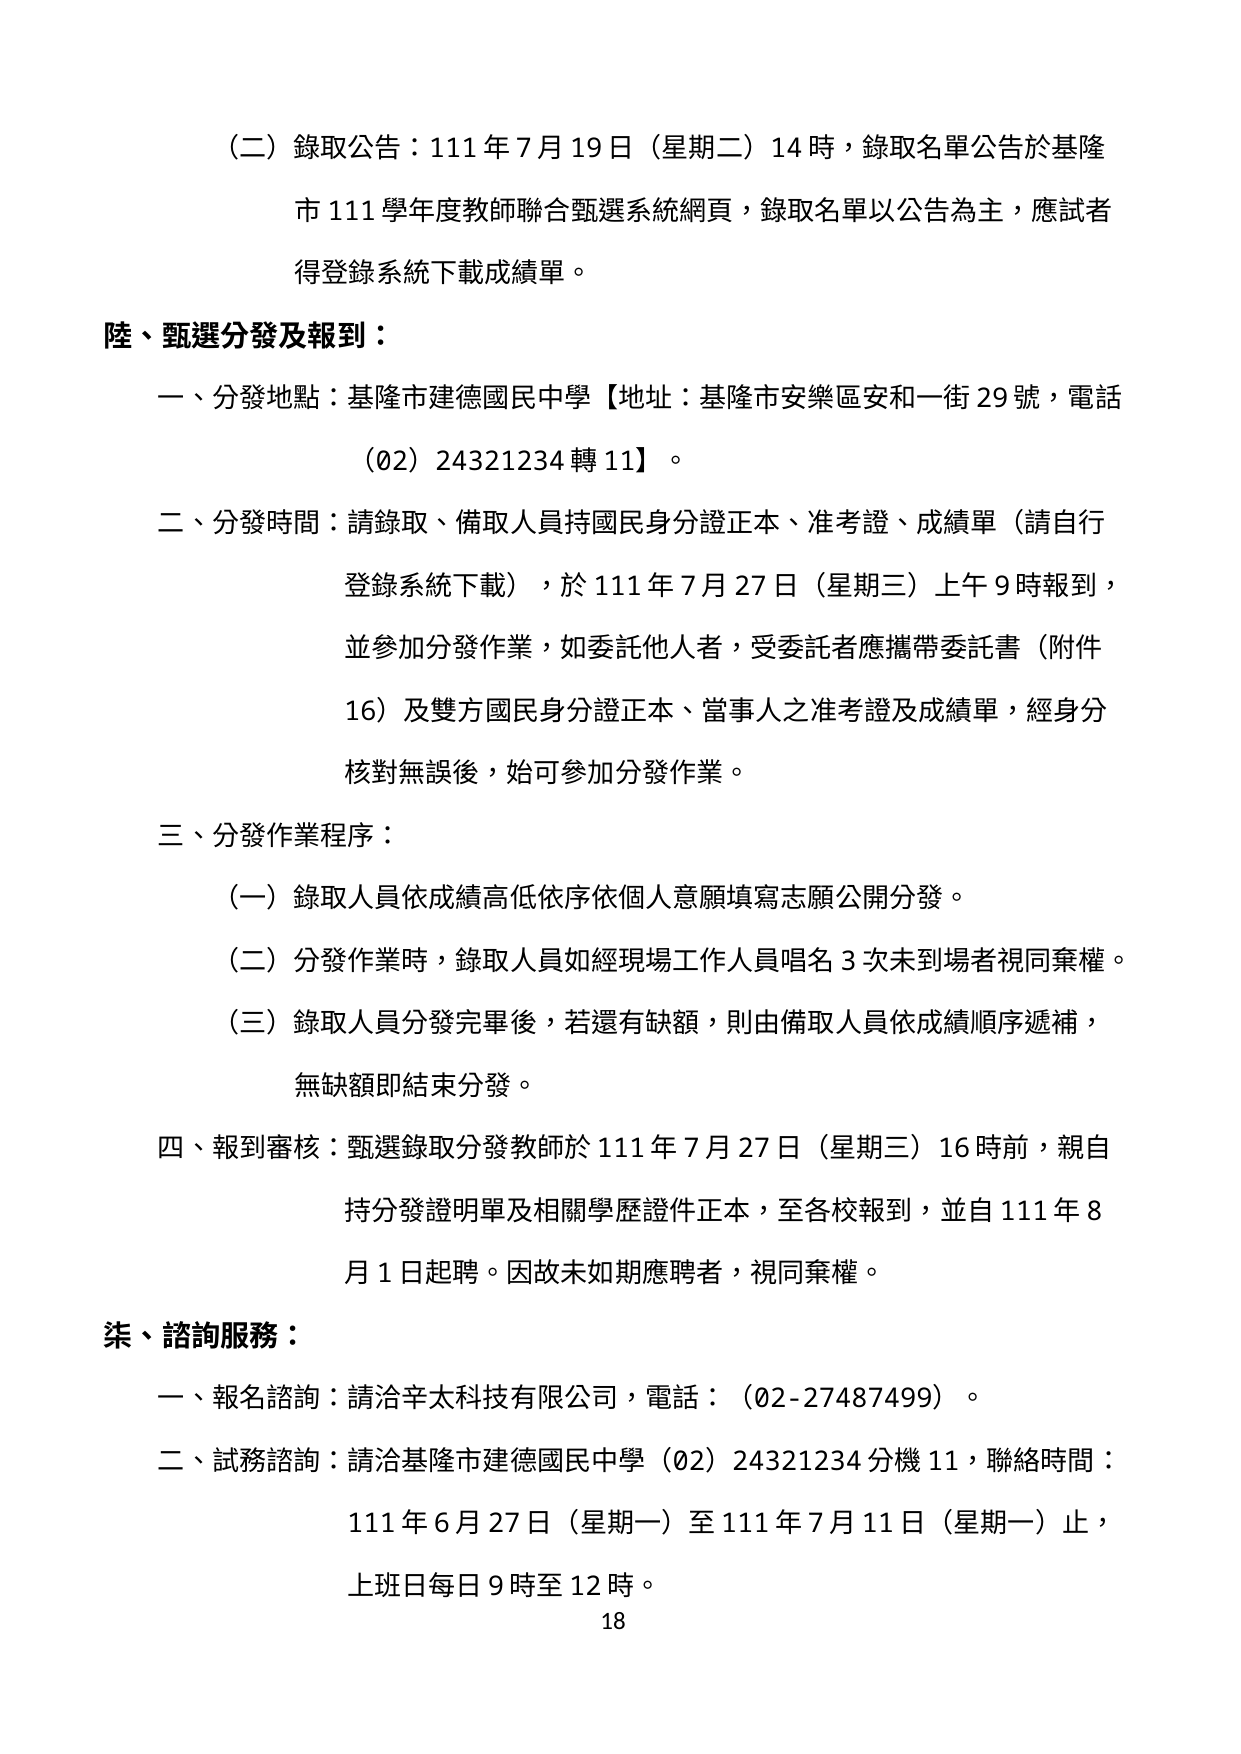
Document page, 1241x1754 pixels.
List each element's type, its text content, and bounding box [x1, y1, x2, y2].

text 二、分發時間：請錄取、備取人員持國民身分證正本、准考證、成績單（請自行登錄系統下載），於111年7月27日（星期三）上午9時報到，並參加分發作業，如委託他人者，受委託者應攜帶委託書（附件16）及雙方國民身分證正本、當事人之准考證及成績單，經身分核對無誤後，始可參加分發作業。 [103, 479, 1122, 792]
text （三）錄取人員分發完畢後，若還有缺額，則由備取人員依成績順序遞補，無缺額即結束分發。 [103, 979, 1122, 1104]
text 一、分發地點：基隆市建德國民中學【地址：基隆市安樂區安和一街29號，電話（02）24321234轉11】。 [103, 354, 1122, 479]
text 四、報到審核：甄選錄取分發教師於111年7月27日（星期三）16時前，親自持分發證明單及相關學歷證件正本，至各校報到，並自111年8月1日起聘。因故未如期應聘者，視同棄權。 [103, 1104, 1122, 1292]
text （二）錄取公告：111年7月19日（星期二）14時，錄取名單公告於基隆市111學年度教師聯合甄選系統網頁，錄取名單以公告為主，應試者得登錄系統下載成績單。 [212, 104, 1122, 292]
text 陸、甄選分發及報到： [103, 292, 1122, 354]
text 三、分發作業程序： [103, 792, 1122, 854]
text 柒、諮詢服務： [103, 1292, 1122, 1354]
text （一）錄取人員依成績高低依序依個人意願填寫志願公開分發。 [103, 854, 1122, 917]
text （二）分發作業時，錄取人員如經現場工作人員唱名3次未到場者視同棄權。 [103, 917, 1122, 979]
text 一、報名諮詢：請洽辛太科技有限公司，電話：（02-27487499）。 [103, 1354, 1122, 1417]
text 二、試務諮詢：請洽基隆市建德國民中學（02）24321234分機11，聯絡時間：111年6月27日（星期一）至111年7月11日（星期一）止，上班日每日9時至12時。 [103, 1417, 1122, 1604]
